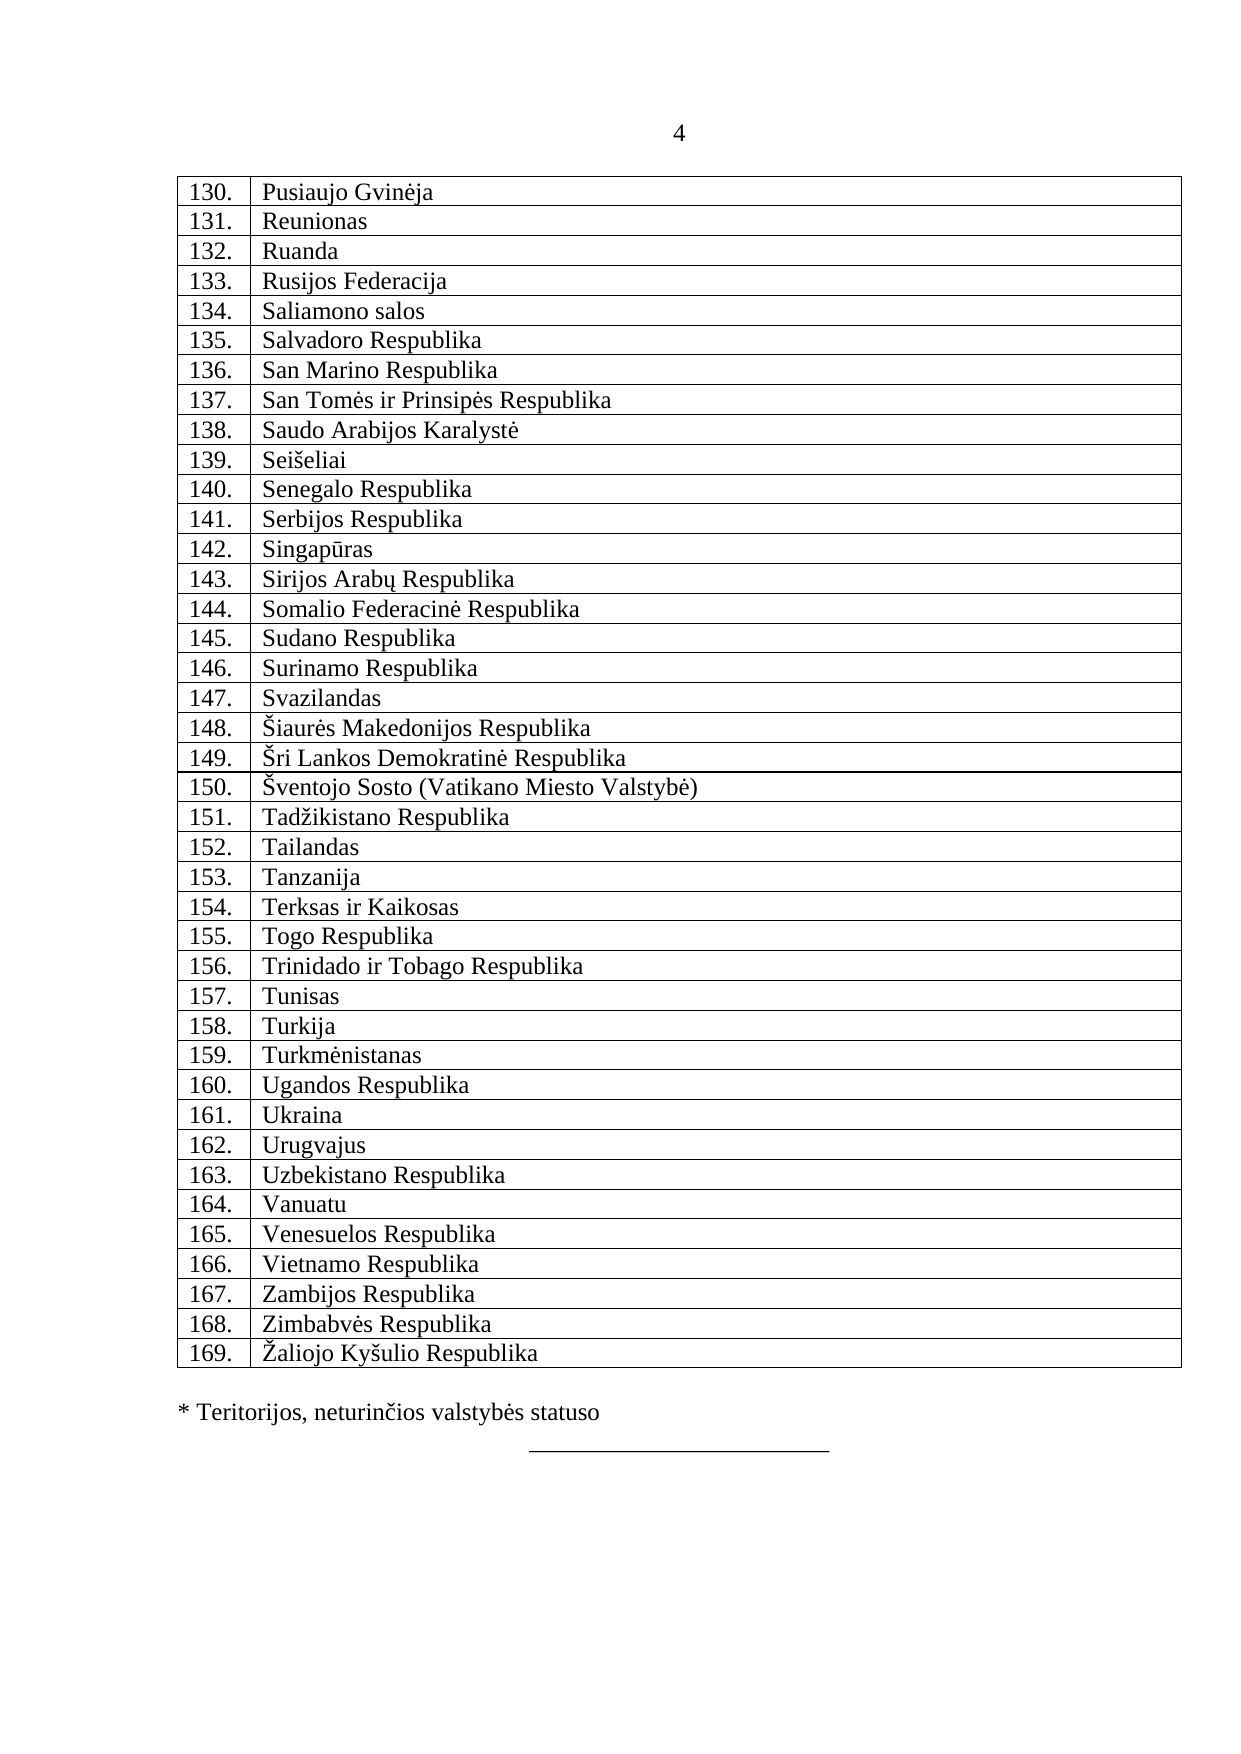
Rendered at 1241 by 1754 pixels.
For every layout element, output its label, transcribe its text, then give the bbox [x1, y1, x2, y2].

table_cell Šri Lankos Demokratinė Respublika [251, 743, 1181, 771]
table_cell Turkmėnistanas [251, 1041, 1181, 1069]
table_cell [178, 1160, 250, 1188]
table_cell Trinidado ir Tobago Respublika [251, 951, 1181, 980]
table_cell Tadžikistano Respublika [251, 802, 1181, 831]
table_cell Senegalo Respublika [251, 475, 1181, 503]
table_cell Togo Respublika [251, 921, 1181, 950]
table_cell Terksas ir Kaikosas [251, 892, 1181, 920]
table_cell [178, 1041, 250, 1069]
table_cell [178, 594, 250, 622]
table_cell [178, 504, 250, 533]
table_cell [178, 862, 250, 891]
table_cell Somalio Federacinė Respublika [251, 594, 1181, 622]
table_cell [178, 236, 250, 265]
table_cell [178, 981, 250, 1010]
table_cell [178, 564, 250, 593]
table_cell [178, 624, 250, 652]
table_cell [178, 713, 250, 742]
table_cell [178, 415, 250, 444]
table_cell [178, 802, 250, 831]
table_cell [178, 1219, 250, 1248]
table_cell [178, 355, 250, 384]
table_cell [178, 475, 250, 503]
table_cell [178, 385, 250, 414]
table_cell [178, 1070, 250, 1099]
table_cell Saudo Arabijos Karalystė [251, 415, 1181, 444]
table_cell [178, 1339, 250, 1367]
table_cell Tunisas [251, 981, 1181, 1010]
table_cell [178, 326, 250, 354]
table_cell Reunionas [251, 206, 1181, 235]
table_cell Šiaurės Makedonijos Respublika [251, 713, 1181, 742]
table_cell Ugandos Respublika [251, 1070, 1181, 1099]
table_cell San Tomės ir Prinsipės Respublika [251, 385, 1181, 414]
table_cell [178, 206, 250, 235]
table_cell [178, 773, 250, 801]
table_cell Pusiaujo Gvinėja [251, 177, 1181, 205]
table_cell Surinamo Respublika [251, 653, 1181, 682]
table_cell [178, 1011, 250, 1039]
table_cell [178, 1100, 250, 1129]
table_cell Salvadoro Respublika [251, 326, 1181, 354]
table_cell Singapūras [251, 534, 1181, 563]
table_cell [178, 892, 250, 920]
table_cell Tanzanija [251, 862, 1181, 891]
table_cell Saliamono salos [251, 296, 1181, 324]
table_cell Zambijos Respublika [251, 1279, 1181, 1308]
table_cell [178, 653, 250, 682]
table_cell Urugvajus [251, 1130, 1181, 1159]
table_cell Tailandas [251, 832, 1181, 861]
table_cell [178, 1130, 250, 1159]
table_cell Sirijos Arabų Respublika [251, 564, 1181, 593]
table_cell [178, 296, 250, 324]
table_cell Vanuatu [251, 1190, 1181, 1218]
table_cell [178, 1279, 250, 1308]
table_cell [178, 743, 250, 771]
text * Teritorijos, neturinčios valstybės statuso [177, 1397, 1181, 1426]
table_cell [178, 951, 250, 980]
table_cell [178, 177, 250, 205]
table_cell Sudano Respublika [251, 624, 1181, 652]
table_cell San Marino Respublika [251, 355, 1181, 384]
table_cell Zimbabvės Respublika [251, 1309, 1181, 1337]
table_cell [178, 921, 250, 950]
table_cell [178, 1190, 250, 1218]
table_cell Šventojo Sosto (Vatikano Miesto Valstybė) [251, 773, 1181, 801]
table_cell Ruanda [251, 236, 1181, 265]
table_cell Rusijos Federacija [251, 266, 1181, 295]
table_cell Venesuelos Respublika [251, 1219, 1181, 1248]
text ________________________ [177, 1426, 1181, 1454]
table_cell Vietnamo Respublika [251, 1249, 1181, 1278]
table_cell [178, 683, 250, 712]
table_cell [178, 445, 250, 473]
table_cell [178, 1309, 250, 1337]
table_cell [178, 266, 250, 295]
table_cell [178, 534, 250, 563]
table_cell Ukraina [251, 1100, 1181, 1129]
table_cell Seišeliai [251, 445, 1181, 473]
table_cell Žaliojo Kyšulio Respublika [251, 1339, 1181, 1367]
table_cell [178, 832, 250, 861]
table_cell Uzbekistano Respublika [251, 1160, 1181, 1188]
table_cell [178, 1249, 250, 1278]
table_cell Turkija [251, 1011, 1181, 1039]
table_cell Svazilandas [251, 683, 1181, 712]
table_cell Serbijos Respublika [251, 504, 1181, 533]
